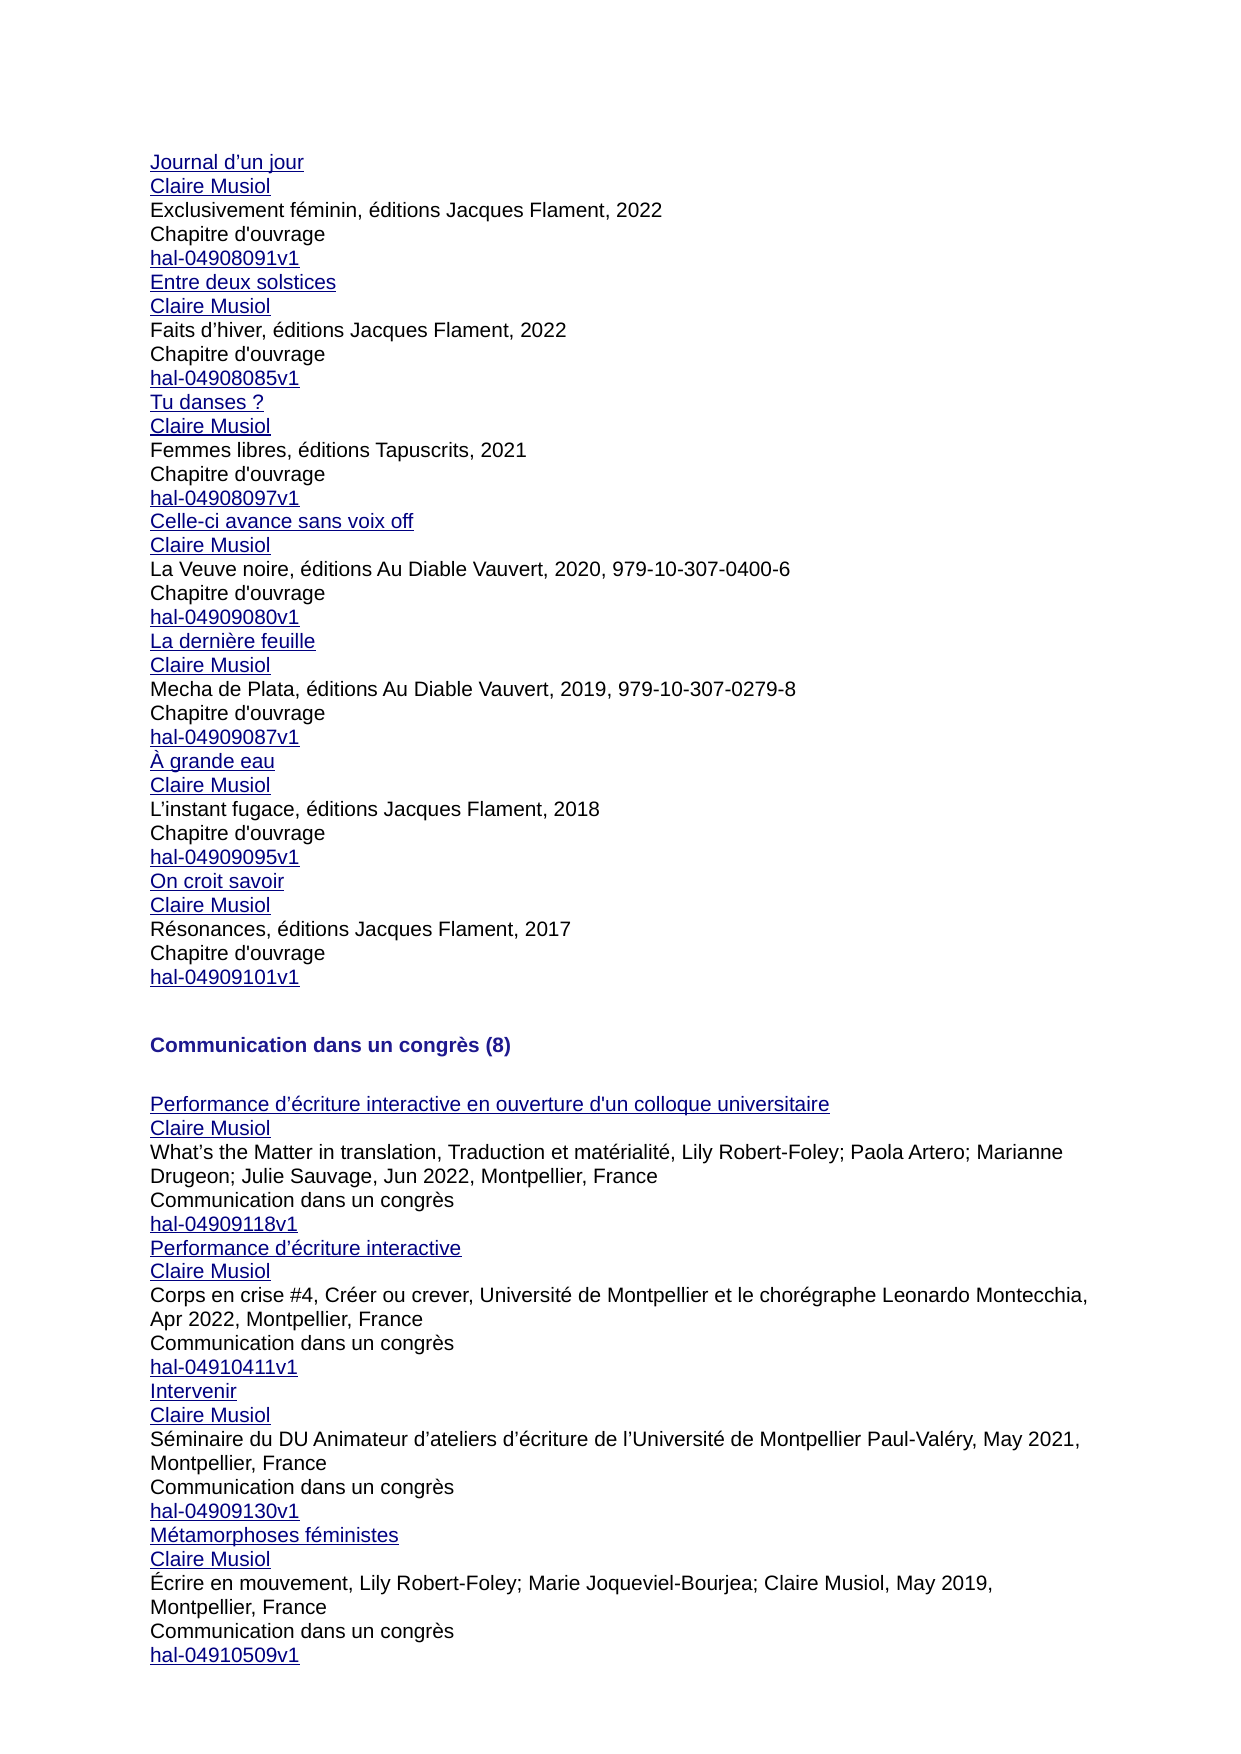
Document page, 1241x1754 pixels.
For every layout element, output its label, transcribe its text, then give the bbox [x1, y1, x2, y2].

table_cell Tu danses ? Claire Musiol Femmes libres, éditions Tapuscrits, 2021 Chapitre d'ouvrage hal-04908097v1 [150, 390, 1090, 509]
table_cell Intervenir Claire Musiol Séminaire du DU Animateur d’ateliers d’écriture de l’Université de Montpellier Paul-Valéry, May 2021, Montpellier, France Communication dans un congrès hal-04909130v1 [150, 1379, 1090, 1523]
table_cell Entre deux solstices Claire Musiol Faits d’hiver, éditions Jacques Flament, 2022 Chapitre d'ouvrage hal-04908085v1 [150, 270, 1090, 389]
subtitle Communication dans un congrès (8) [150, 1033, 1090, 1057]
table_cell La dernière feuille Claire Musiol Mecha de Plata, éditions Au Diable Vauvert, 2019, 979-10-307-0279-8 Chapitre d'ouvrage hal-04909087v1 [150, 629, 1090, 749]
table_cell On croit savoir Claire Musiol Résonances, éditions Jacques Flament, 2017 Chapitre d'ouvrage hal-04909101v1 [150, 869, 1090, 988]
table_cell Performance d’écriture interactive Claire Musiol Corps en crise #4, Créer ou crever, Université de Montpellier et le chorégraphe Leonardo Montecchia, Apr 2022, Montpellier, France Communication dans un congrès hal-04910411v1 [150, 1235, 1090, 1379]
table_header Performance d’écriture interactive en ouverture d'un colloque universitaire Claire Musiol What’s the Matter in translation, Traduction et matérialité, Lily Robert-Foley; Paola Artero; Marianne Drugeon; Julie Sauvage, Jun 2022, Montpellier, France Communication dans un congrès hal-04909118v1 [150, 1092, 1090, 1235]
table_cell À grande eau Claire Musiol L’instant fugace, éditions Jacques Flament, 2018 Chapitre d'ouvrage hal-04909095v1 [150, 749, 1090, 869]
table_cell Métamorphoses féministes Claire Musiol Écrire en mouvement, Lily Robert-Foley; Marie Joqueviel-Bourjea; Claire Musiol, May 2019, Montpellier, France Communication dans un congrès hal-04910509v1 [150, 1523, 1090, 1667]
table_cell Journal d’un jour Claire Musiol Exclusivement féminin, éditions Jacques Flament, 2022 Chapitre d'ouvrage hal-04908091v1 [150, 150, 1090, 270]
table_cell Celle-ci avance sans voix off Claire Musiol La Veuve noire, éditions Au Diable Vauvert, 2020, 979-10-307-0400-6 Chapitre d'ouvrage hal-04909080v1 [150, 509, 1090, 629]
